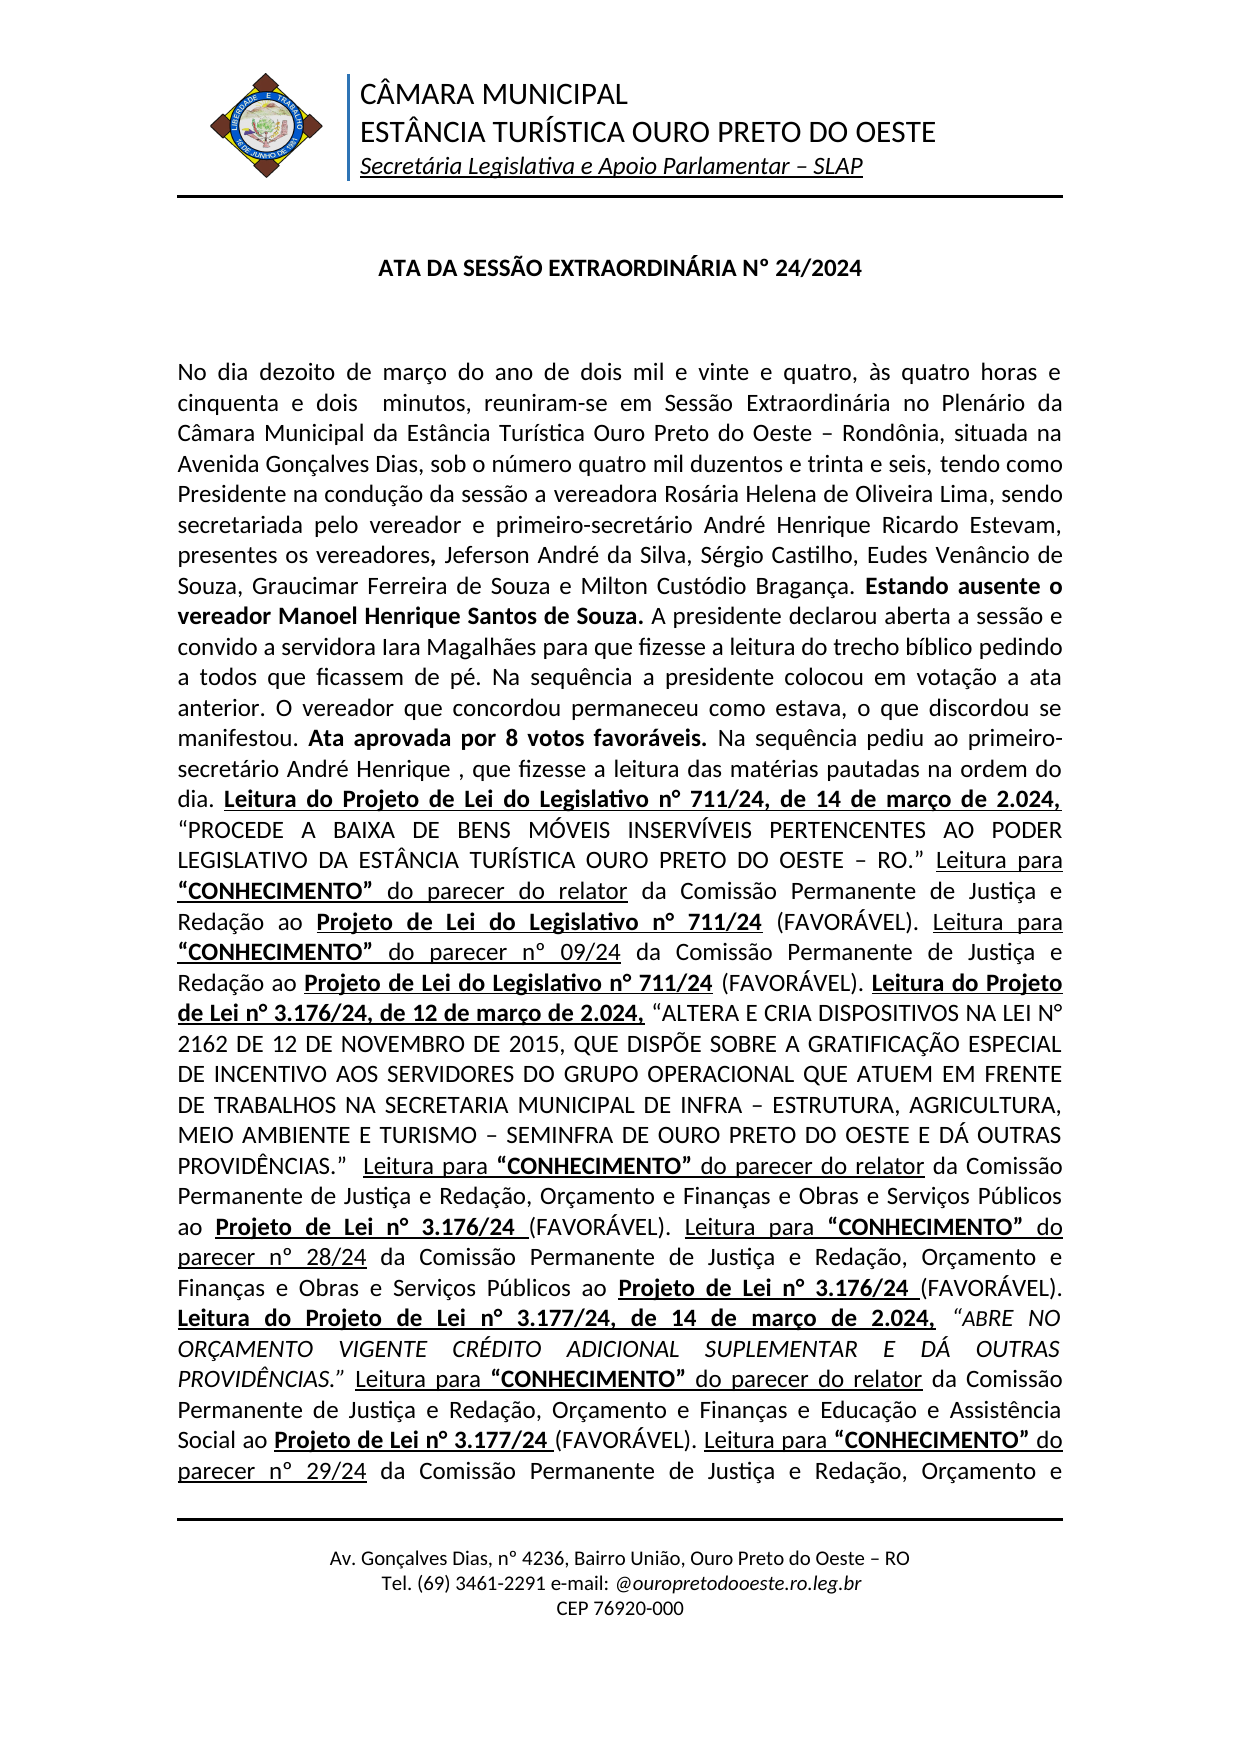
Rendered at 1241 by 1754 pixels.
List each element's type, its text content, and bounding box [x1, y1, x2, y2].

subtitle ATA DA SESSÃO EXTRAORDINÁRIA Nº 24/2024 [177, 252, 1063, 283]
picture [210, 73, 323, 178]
text No dia dezoito de março do ano de dois mil e vinte e quatro, às quatro horas e cinquenta e dois minutos, reuniram-se em Sessão Extraordinária no Plenário da Câmara Municipal da Estância Turística Ouro Preto do Oeste – Rondônia, situada na Avenida Gonçalves Dias, sob o número quatro mil duzentos e trinta e seis, tendo como Presidente na condução da sessão a vereadora Rosária Helena de Oliveira Lima, sendo secretariada pelo vereador e primeiro-secretário André Henrique Ricardo Estevam, presentes os vereadores, Jeferson André da Silva, Sérgio Castilho, Eudes Venâncio de Souza, Graucimar Ferreira de Souza e Milton Custódio Bragança. Estando ausente o vereador Manoel Henrique Santos de Souza. A presidente declarou aberta a sessão e convido a servidora Iara Magalhães para que fizesse a leitura do trecho bíblico pedindo a todos que ficassem de pé. Na sequência a presidente colocou em votação a ata anterior. O vereador que concordou permaneceu como estava, o que discordou se manifestou. Ata aprovada por 8 votos favoráveis. Na sequência pediu ao primeiro-secretário André Henrique , que fizesse a leitura das matérias pautadas na ordem do dia. Leitura do Projeto de Lei do Legislativo n° 711/24, de 14 de março de 2.024, “PROCEDE A BAIXA DE BENS MÓVEIS INSERVÍVEIS PERTENCENTES AO PODER LEGISLATIVO DA ESTÂNCIA TURÍSTICA OURO PRETO DO OESTE – RO.” Leitura para “CONHECIMENTO” do parecer do relator da Comissão Permanente de Justiça e Redação ao Projeto de Lei do Legislativo n° 711/24 (FAVORÁVEL). Leitura para “CONHECIMENTO” do parecer nº 09/24 da Comissão Permanente de Justiça e Redação ao Projeto de Lei do Legislativo n° 711/24 (FAVORÁVEL). Leitura do Projeto de Lei n° 3.176/24, de 12 de março de 2.024, “ALTERA E CRIA DISPOSITIVOS NA LEI N° 2162 DE 12 DE NOVEMBRO DE 2015, QUE DISPÕE SOBRE A GRATIFICAÇÃO ESPECIAL DE INCENTIVO AOS SERVIDORES DO GRUPO OPERACIONAL QUE ATUEM EM FRENTE DE TRABALHOS NA SECRETARIA MUNICIPAL DE INFRA – ESTRUTURA, AGRICULTURA, MEIO AMBIENTE E TURISMO – SEMINFRA DE OURO PRETO DO OESTE E DÁ OUTRAS PROVIDÊNCIAS.” Leitura para “CONHECIMENTO” do parecer do relator da Comissão Permanente de Justiça e Redação, Orçamento e Finanças e Obras e Serviços Públicos ao Projeto de Lei n° 3.176/24 (FAVORÁVEL). Leitura para “CONHECIMENTO” do parecer nº 28/24 da Comissão Permanente de Justiça e Redação, Orçamento e Finanças e Obras e Serviços Públicos ao Projeto de Lei n° 3.176/24 (FAVORÁVEL). Leitura do Projeto de Lei n° 3.177/24, de 14 de março de 2.024, “ABRE NO ORÇAMENTO VIGENTE CRÉDITO ADICIONAL SUPLEMENTAR E DÁ OUTRAS PROVIDÊNCIAS.” Leitura para “CONHECIMENTO” do parecer do relator da Comissão Permanente de Justiça e Redação, Orçamento e Finanças e Educação e Assistência Social ao Projeto de Lei n° 3.177/24 (FAVORÁVEL). Leitura para “CONHECIMENTO” do parecer nº 29/24 da Comissão Permanente de Justiça e Redação, Orçamento e [177, 356, 1063, 1486]
